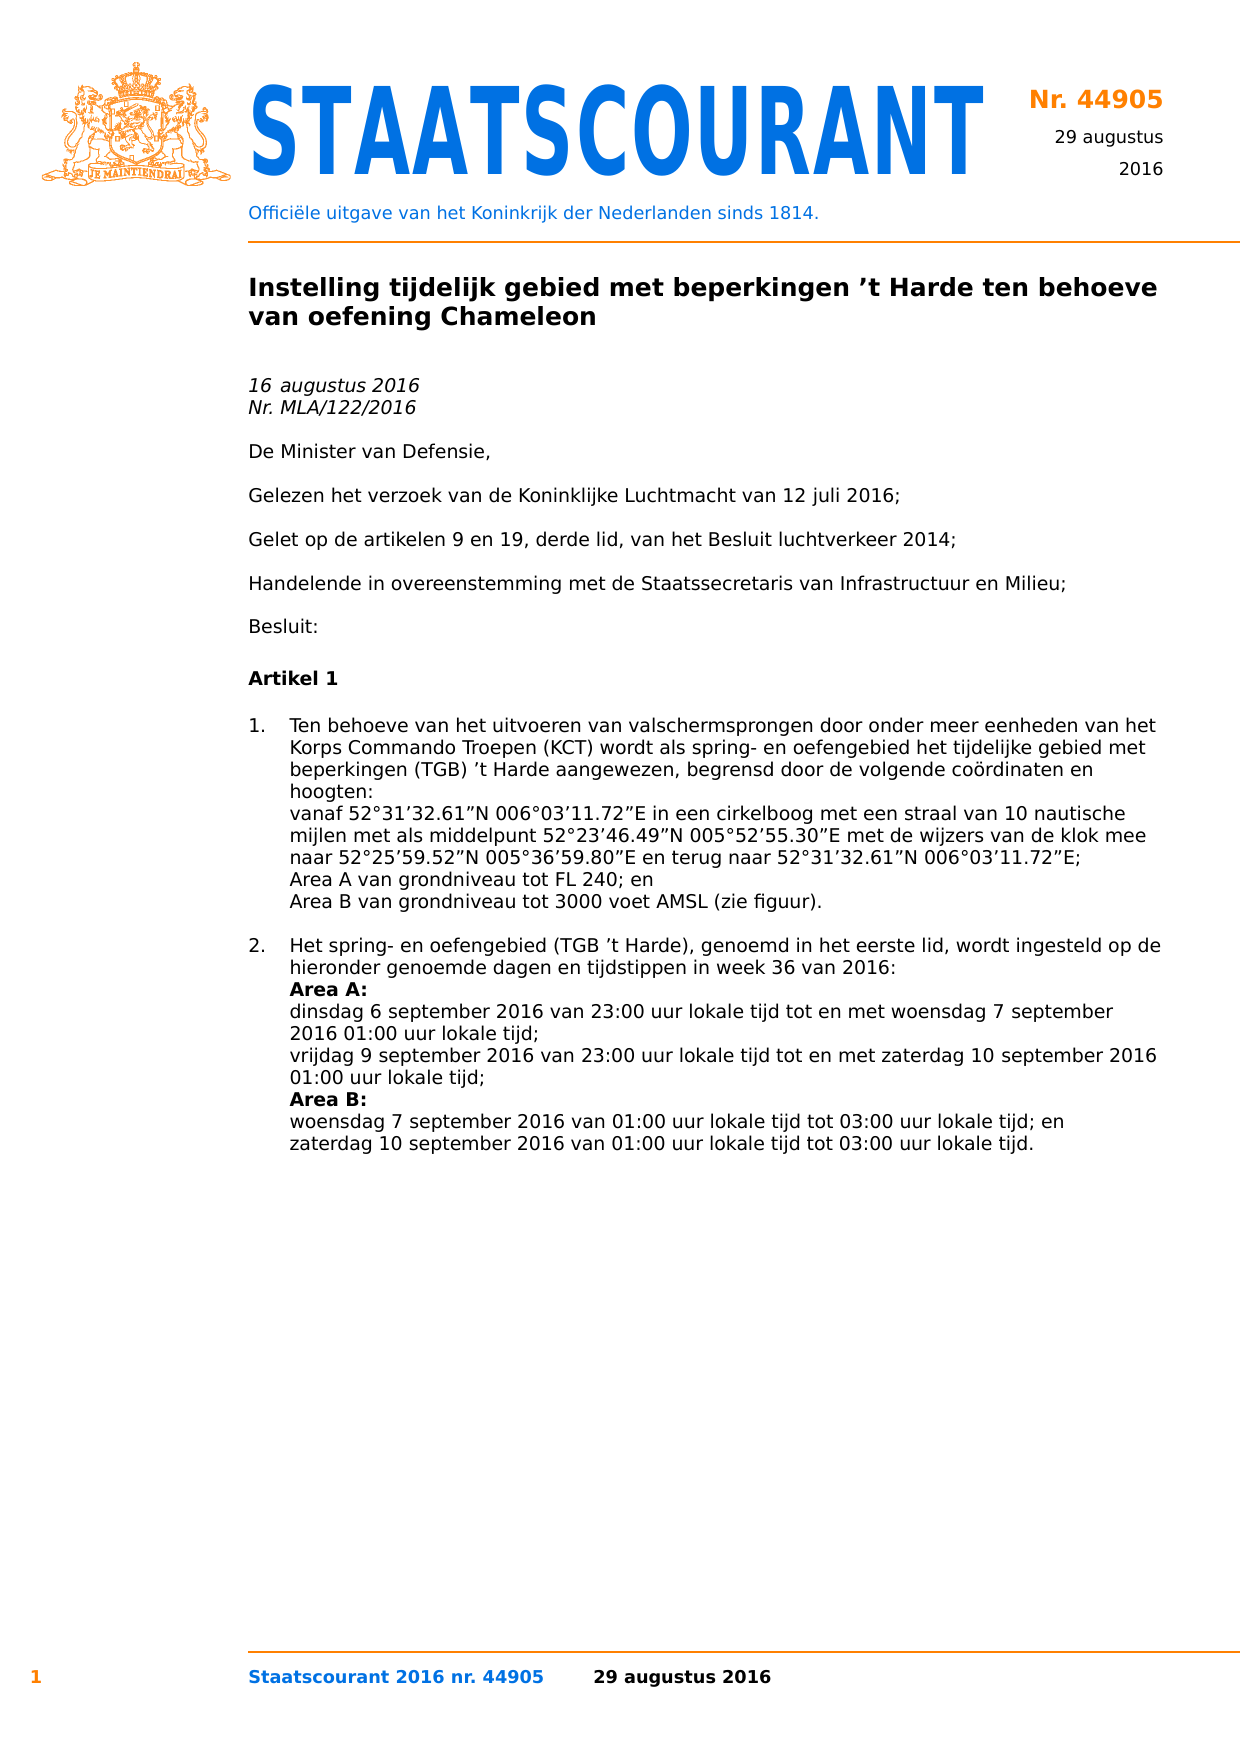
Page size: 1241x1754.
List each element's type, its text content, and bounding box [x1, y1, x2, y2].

text Area A van grondniveau tot FL 240; en [289, 869, 1163, 891]
subtitle Artikel 1 [248, 668, 1163, 690]
text vanaf 52°31’32.61”N 006°03’11.72”E in een cirkelboog met een straal van 10 nautische mijlen met als middelpunt 52°23’46.49”N 005°52’55.30”E met de wijzers van de klok mee naar 52°25’59.52”N 005°36’59.80”E en terug naar 52°31’32.61”N 006°03’11.72”E; [289, 803, 1163, 869]
text Gelezen het verzoek van de Koninklijke Luchtmacht van 12 juli 2016; [248, 485, 1163, 507]
table_header STAATSCOURANT [248, 62, 998, 203]
table_header Nr. 44905 [998, 62, 1240, 121]
text 1. Ten behoeve van het uitvoeren van valschermsprongen door onder meer eenheden van het Korps Commando Troepen (KCT) wordt als spring- en oefengebied het tijdelijke gebied met beperkingen (TGB) ’t Harde aangewezen, begrensd door de volgende coördinaten en hoogten: [248, 715, 1163, 803]
text 2. Het spring- en oefengebied (TGB ’t Harde), genoemd in het eerste lid, wordt ingesteld op de hieronder genoemde dagen en tijdstippen in week 36 van 2016: [248, 935, 1163, 979]
text De Minister van Defensie, [248, 441, 1163, 463]
table_cell Officiële uitgave van het Koninkrijk der Nederlanden sinds 1814. [248, 203, 1240, 241]
table_cell 2016 [998, 153, 1240, 203]
table_header [25, 62, 248, 241]
text zaterdag 10 september 2016 van 01:00 uur lokale tijd tot 03:00 uur lokale tijd. [289, 1133, 1163, 1155]
subtitle Instelling tijdelijk gebied met beperkingen ’t Harde ten behoeve van oefening Chameleon [248, 273, 1163, 331]
picture [41, 62, 231, 186]
text woensdag 7 september 2016 van 01:00 uur lokale tijd tot 03:00 uur lokale tijd; en [289, 1111, 1163, 1133]
text vrijdag 9 september 2016 van 23:00 uur lokale tijd tot en met zaterdag 10 september 2016 01:00 uur lokale tijd; [289, 1045, 1163, 1089]
text dinsdag 6 september 2016 van 23:00 uur lokale tijd tot en met woensdag 7 september 2016 01:00 uur lokale tijd; [289, 1001, 1163, 1045]
text Besluit: [248, 616, 1163, 638]
text Area B: [289, 1089, 1163, 1111]
text Area B van grondniveau tot 3000 voet AMSL (zie figuur). [289, 891, 1163, 913]
text Nr. MLA/122/2016 [248, 397, 1163, 419]
table_cell 29 augustus [998, 121, 1240, 153]
text Handelende in overeenstemming met de Staatssecretaris van Infrastructuur en Milieu; [248, 572, 1163, 594]
text Gelet op de artikelen 9 en 19, derde lid, van het Besluit luchtverkeer 2014; [248, 529, 1163, 551]
text Area A: [289, 979, 1163, 1001]
text 16 augustus 2016 [248, 375, 1163, 397]
